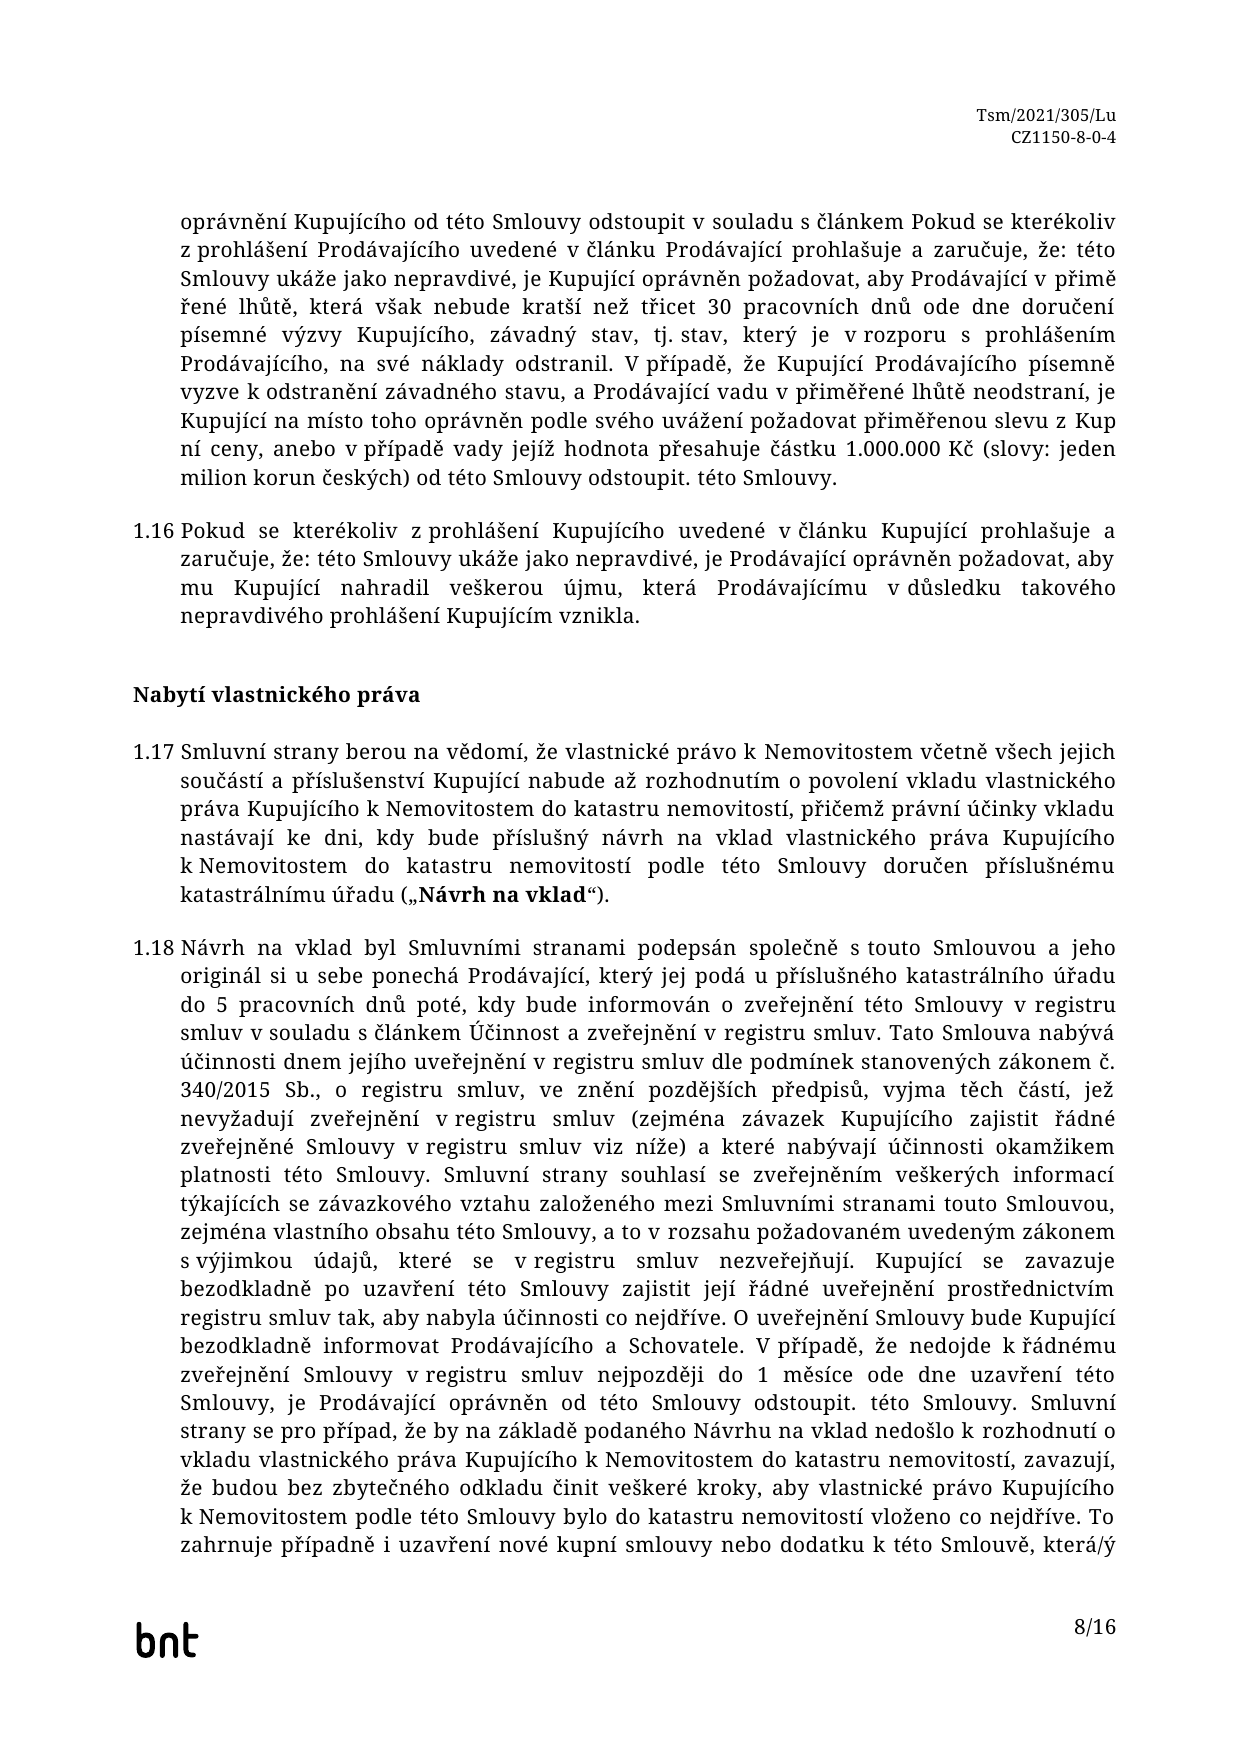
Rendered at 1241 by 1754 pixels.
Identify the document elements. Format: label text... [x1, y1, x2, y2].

subtitle Bez ohledu na ostatní ustanovení této Smlouvy se Smluvní strany dohodly, že odpovědnost Prodávajícího z titulu odpovědnosti za vady a z titulu odpovědnosti za škody podle této Smlouvy (tj. za obě odpovědnosti dohromady) je limitována maximální souhrnnou částkou ve výši 1.000.000 Kč (slovy: jeden milion korun českých), vyjma v případě škody způsobené úmyslně nebo z hrubé nedbalosti. Tímto není vyloučeno oprávnění Kupujícího od této Smlouvy odstoupit v souladu s článkem 4.6 této Smlouvy. [133, 207, 1116, 491]
subtitle Nabytí vlastnického práva [133, 680, 1116, 708]
subtitle Pokud se kterékoliv z prohlášení Kupujícího uvedené v článku 4.2 této Smlouvy ukáže jako nepravdivé, je Prodávající oprávněn požadovat, aby mu Kupující nahradil veškerou újmu, která Prodávajícímu v důsledku takového nepravdivého prohlášení Kupujícím vznikla. [133, 516, 1116, 630]
subtitle Smluvní strany berou na vědomí, že vlastnické právo k Nemovitostem včetně všech jejich součástí a příslušenství Kupující nabude až rozhodnutím o povolení vkladu vlastnického práva Kupujícího k Nemovitostem do katastru nemovitostí, přičemž právní účinky vkladu nastávají ke dni, kdy bude příslušný návrh na vklad vlastnického práva Kupujícího k Nemovitostem do katastru nemovitostí podle této Smlouvy doručen příslušnému katastrálnímu úřadu („Návrh na vklad“). [133, 737, 1116, 908]
subtitle Návrh na vklad byl Smluvními stranami podepsán společně s touto Smlouvou a jeho originál si u sebe ponechá Prodávající, který jej podá u příslušného katastrálního úřadu do 5 pracovních dnů poté, kdy bude informován o zveřejnění této Smlouvy v registru smluv v souladu s článkem 9.8 této Smlouvy. Smluvní strany se pro případ, že by na základě podaného Návrhu na vklad nedošlo k rozhodnutí o vkladu vlastnického práva Kupujícího k Nemovitostem do katastru nemovitostí, zavazují, že budou bez zbytečného odkladu činit veškeré kroky, aby vlastnické právo Kupujícího k Nemovitostem podle této Smlouvy bylo do katastru nemovitostí vloženo co nejdříve. To zahrnuje případně i uzavření nové kupní smlouvy nebo dodatku k této Smlouvě, která/ý budou ve všech podstatných podmínkách shodné s podmínkami sjednanými v této Smlouvě a která/ý splní zákonné podmínky pro provedení vkladu či bezodkladné doplnění této Smlouvy či Návrhu na vklad dle výzvy/pokynu příslušného katastrálního úřadu. Za tímto účelem se Smluvní strany zavazují poskytnout si mimo jiné vzájemně veškerou nezbytnou součinnost a poskytnout si listiny nutné k povolení vkladu, podepsat veškeré další nezbytné dokumenty, případně již existující dokumenty vyhotovit opětovně ve znění odpovídajícím požadavkům příslušného katastrálního úřadu. [133, 933, 1116, 1559]
